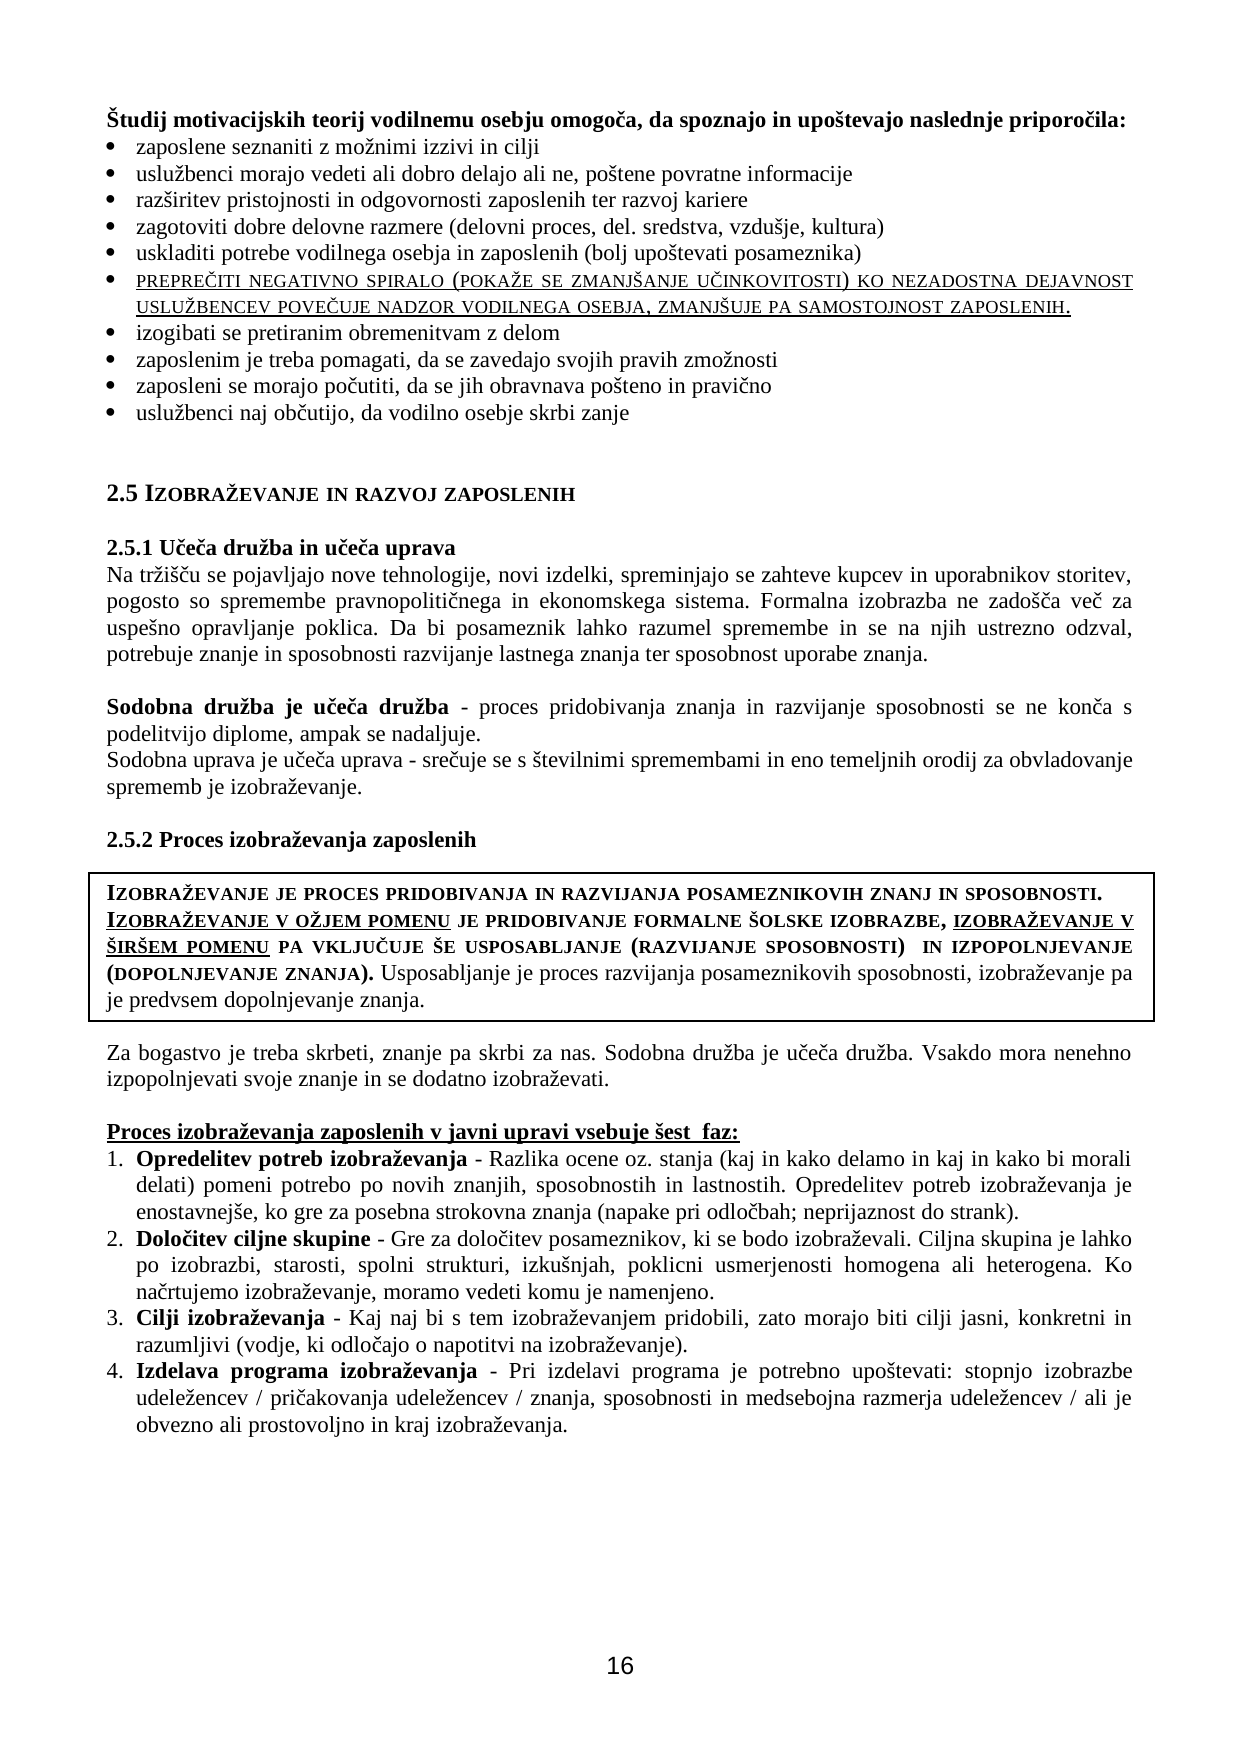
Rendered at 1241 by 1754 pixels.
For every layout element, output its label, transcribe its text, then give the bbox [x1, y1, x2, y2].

list Opredelitev potreb izobraževanja - Razlika ocene oz. stanja (kaj in kako delamo in kaj in kako bi morali delati) pomeni potrebo po novih znanjih, sposobnostih in lastnostih. Opredelitev potreb izobraževanja je enostavnejše, ko gre za posebna strokovna znanja (napake pri odločbah; neprijaznost do strank). [106, 1145, 1134, 1224]
list Določitev ciljne skupine - Gre za določitev posameznikov, ki se bodo izobraževali. Ciljna skupina je lahko po izobrazbi, starosti, spolni strukturi, izkušnjah, poklicni usmerjenosti homogena ali heterogena. Ko načrtujemo izobraževanje, moramo vedeti komu je namenjeno. [106, 1224, 1134, 1304]
text Za bogastvo je treba skrbeti, znanje pa skrbi za nas. Sodobna družba je učeča družba. Vsakdo mora nenehno izpopolnjevati svoje znanje in se dodatno izobraževati. [106, 1038, 1134, 1092]
text Proces izobraževanja zaposlenih v javni upravi vsebuje šest faz: [106, 1118, 1134, 1145]
list zaposlenim je treba pomagati, da se zavedajo svojih pravih zmožnosti [106, 345, 1134, 372]
list zaposleni se morajo počutiti, da se jih obravnava pošteno in pravično [106, 372, 1134, 398]
list uskladiti potrebe vodilnega osebja in zaposlenih (bolj upoštevati posameznika) [106, 239, 1134, 266]
subtitle 2.5.2 Proces izobraževanja zaposlenih [106, 826, 1134, 853]
list uslužbenci morajo vedeti ali dobro delajo ali ne, poštene povratne informacije [106, 159, 1134, 186]
text Sodobna uprava je učeča uprava - srečuje se s številnimi spremembami in eno temeljnih orodij za obvladovanje sprememb je izobraževanje. [106, 746, 1134, 799]
list Cilji izobraževanja - Kaj naj bi s tem izobraževanjem pridobili, zato morajo biti cilji jasni, konkretni in razumljivi (vodje, ki odločajo o napotitvi na izobraževanje). [106, 1304, 1134, 1357]
list razširitev pristojnosti in odgovornosti zaposlenih ter razvoj kariere [106, 186, 1134, 213]
list zaposlene seznaniti z možnimi izzivi in cilji [106, 133, 1134, 159]
list izogibati se pretiranim obremenitvam z delom [106, 319, 1134, 345]
list uslužbenci naj občutijo, da vodilno osebje skrbi zanje [106, 398, 1134, 425]
text Sodobna družba je učeča družba - proces pridobivanja znanja in razvijanje sposobnosti se ne konča s podelitvijo diplome, ampak se nadaljuje. [106, 693, 1134, 746]
list Izdelava programa izobraževanja - Pri izdelavi programa je potrebno upoštevati: stopnjo izobrazbe udeležencev / pričakovanja udeležencev / znanja, sposobnosti in medsebojna razmerja udeležencev / ali je obvezno ali prostovoljno in kraj izobraževanja. [106, 1357, 1134, 1437]
subtitle 2.5.1 Učeča družba in učeča uprava [106, 534, 1134, 560]
text Študij motivacijskih teorij vodilnemu osebju omogoča, da spoznajo in upoštevajo naslednje priporočila: [106, 106, 1134, 133]
text Na tržišču se pojavljajo nove tehnologije, novi izdelki, spreminjajo se zahteve kupcev in uporabnikov storitev, pogosto so spremembe pravnopolitičnega in ekonomskega sistema. Formalna izobrazba ne zadošča več za uspešno opravljanje poklica. Da bi posameznik lahko razumel spremembe in se na njih ustrezno odzval, potrebuje znanje in sposobnosti razvijanje lastnega znanja ter sposobnost uporabe znanja. [106, 560, 1134, 667]
list preprečiti negativno spiralo (pokaže se zmanjšanje učinkovitosti) ko nezadostna dejavnost uslužbencev povečuje nadzor vodilnega osebja, zmanjšuje pa samostojnost zaposlenih. [106, 266, 1134, 319]
list zagotoviti dobre delovne razmere (delovni proces, del. sredstva, vzdušje, kultura) [106, 213, 1134, 239]
subtitle 2.5 Izobraževanje in razvoj zaposlenih [106, 478, 1134, 507]
